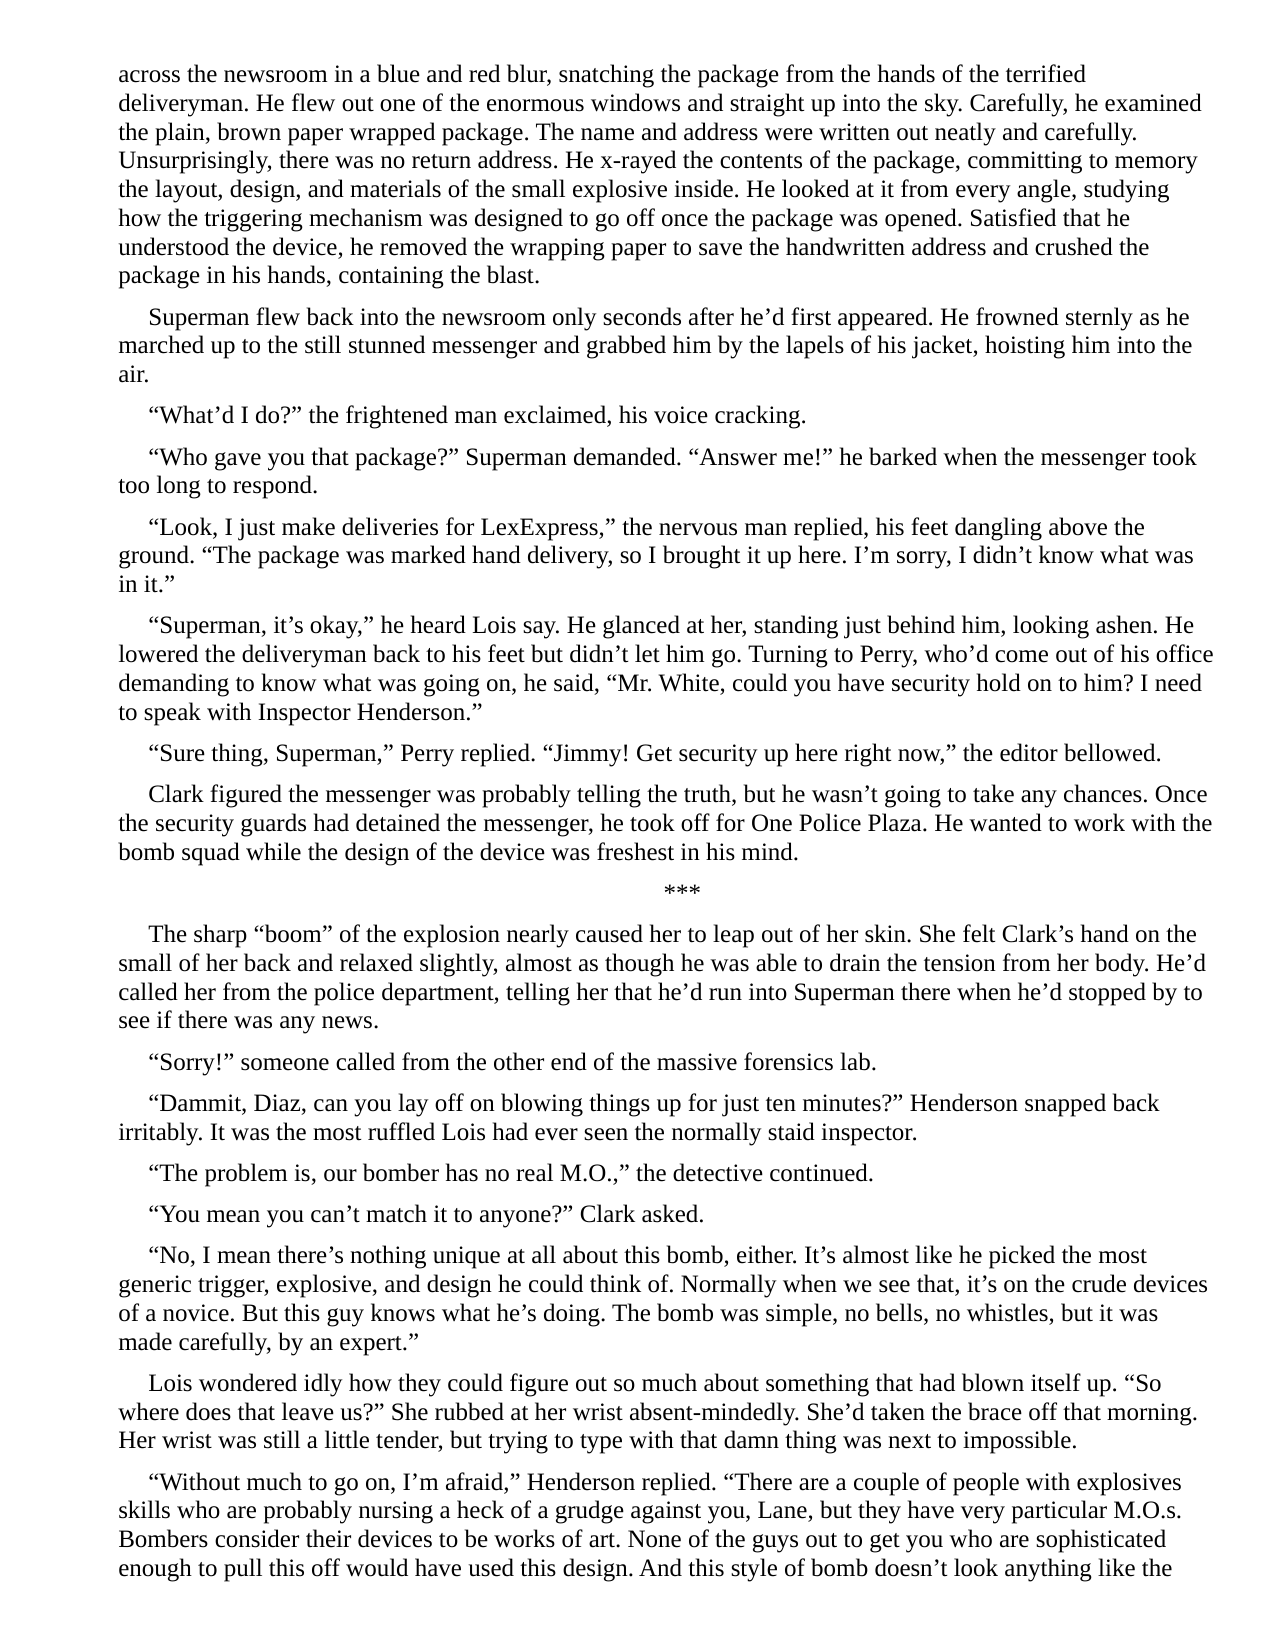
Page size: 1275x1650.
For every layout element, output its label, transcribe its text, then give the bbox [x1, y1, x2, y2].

text Superman flew back into the newsroom only seconds after he’d first appeared. He frowned sternly as he marched up to the still stunned messenger and grabbed him by the lapels of his jacket, hoisting him into the air. [118, 302, 1216, 388]
text Lois wondered idly how they could figure out so much about something that had blown itself up. “So where does that leave us?” She rubbed at her wrist absent-mindedly. She’d taken the brace off that morning. Her wrist was still a little tender, but trying to type with that damn thing was next to impossible. [118, 1368, 1216, 1454]
text “Dammit, Diaz, can you lay off on blowing things up for just ten minutes?” Henderson snapped back irritably. It was the most ruffled Lois had ever seen the normally staid inspector. [118, 1088, 1216, 1145]
text Clark figured the messenger was probably telling the truth, but he wasn’t going to take any chances. Once the security guards had detained the messenger, he took off for One Police Plaza. He wanted to work with the bomb squad while the design of the device was freshest in his mind. [118, 779, 1216, 865]
text The sharp “boom” of the explosion nearly caused her to leap out of her skin. She felt Clark’s hand on the small of her back and relaxed slightly, almost as though he was able to drain the tension from her body. He’d called her from the police department, telling her that he’d run into Superman there when he’d stopped by to see if there was any news. [118, 919, 1216, 1034]
text “You mean you can’t match it to anyone?” Clark asked. [118, 1199, 1216, 1228]
text “Superman, it’s okay,” he heard Lois say. He glanced at her, standing just behind him, looking ashen. He lowered the deliveryman back to his feet but didn’t let him go. Turning to Perry, who’d come out of his office demanding to know what was going on, he said, “Mr. White, could you have security hold on to him? I need to speak with Inspector Henderson.” [118, 610, 1216, 725]
text “Without much to go on, I’m afraid,” Henderson replied. “There are a couple of people with explosives skills who are probably nursing a heck of a grudge against you, Lane, but they have very particular M.O.s. Bombers consider their devices to be works of art. None of the guys out to get you who are sophisticated enough to pull this off would have used this design. And this style of bomb doesn’t look anything like the [118, 1467, 1216, 1582]
text “What’d I do?” the frightened man exclaimed, his voice cracking. [118, 400, 1216, 429]
text “Sorry!” someone called from the other end of the massive forensics lab. [118, 1047, 1216, 1075]
text “Sure thing, Superman,” Perry replied. “Jimmy! Get security up here right now,” the editor bellowed. [118, 738, 1216, 767]
text “Look, I just make deliveries for LexExpress,” the nervous man replied, his feet dangling above the ground. “The package was marked hand delivery, so I brought it up here. I’m sorry, I didn’t know what was in it.” [118, 512, 1216, 598]
text “No, I mean there’s nothing unique at all about this bomb, either. It’s almost like he picked the most generic trigger, explosive, and design he could think of. Normally when we see that, it’s on the crude devices of a novice. But this guy knows what he’s doing. The bomb was simple, no bells, no whistles, but it was made carefully, by an expert.” [118, 1240, 1216, 1355]
text “The problem is, our bomber has no real M.O.,” the detective continued. [118, 1158, 1216, 1187]
text *** [118, 878, 1216, 907]
text “Who gave you that package?” Superman demanded. “Answer me!” he barked when the messenger took too long to respond. [118, 442, 1216, 499]
text across the newsroom in a blue and red blur, snatching the package from the hands of the terrified deliveryman. He flew out one of the enormous windows and straight up into the sky. Carefully, he examined the plain, brown paper wrapped package. The name and address were written out neatly and carefully. Unsurprisingly, there was no return address. He x-rayed the contents of the package, committing to memory the layout, design, and materials of the small explosive inside. He looked at it from every angle, studying how the triggering mechanism was designed to go off once the package was opened. Satisfied that he understood the device, he removed the wrapping paper to save the handwritten address and crushed the package in his hands, containing the blast. [118, 59, 1216, 289]
